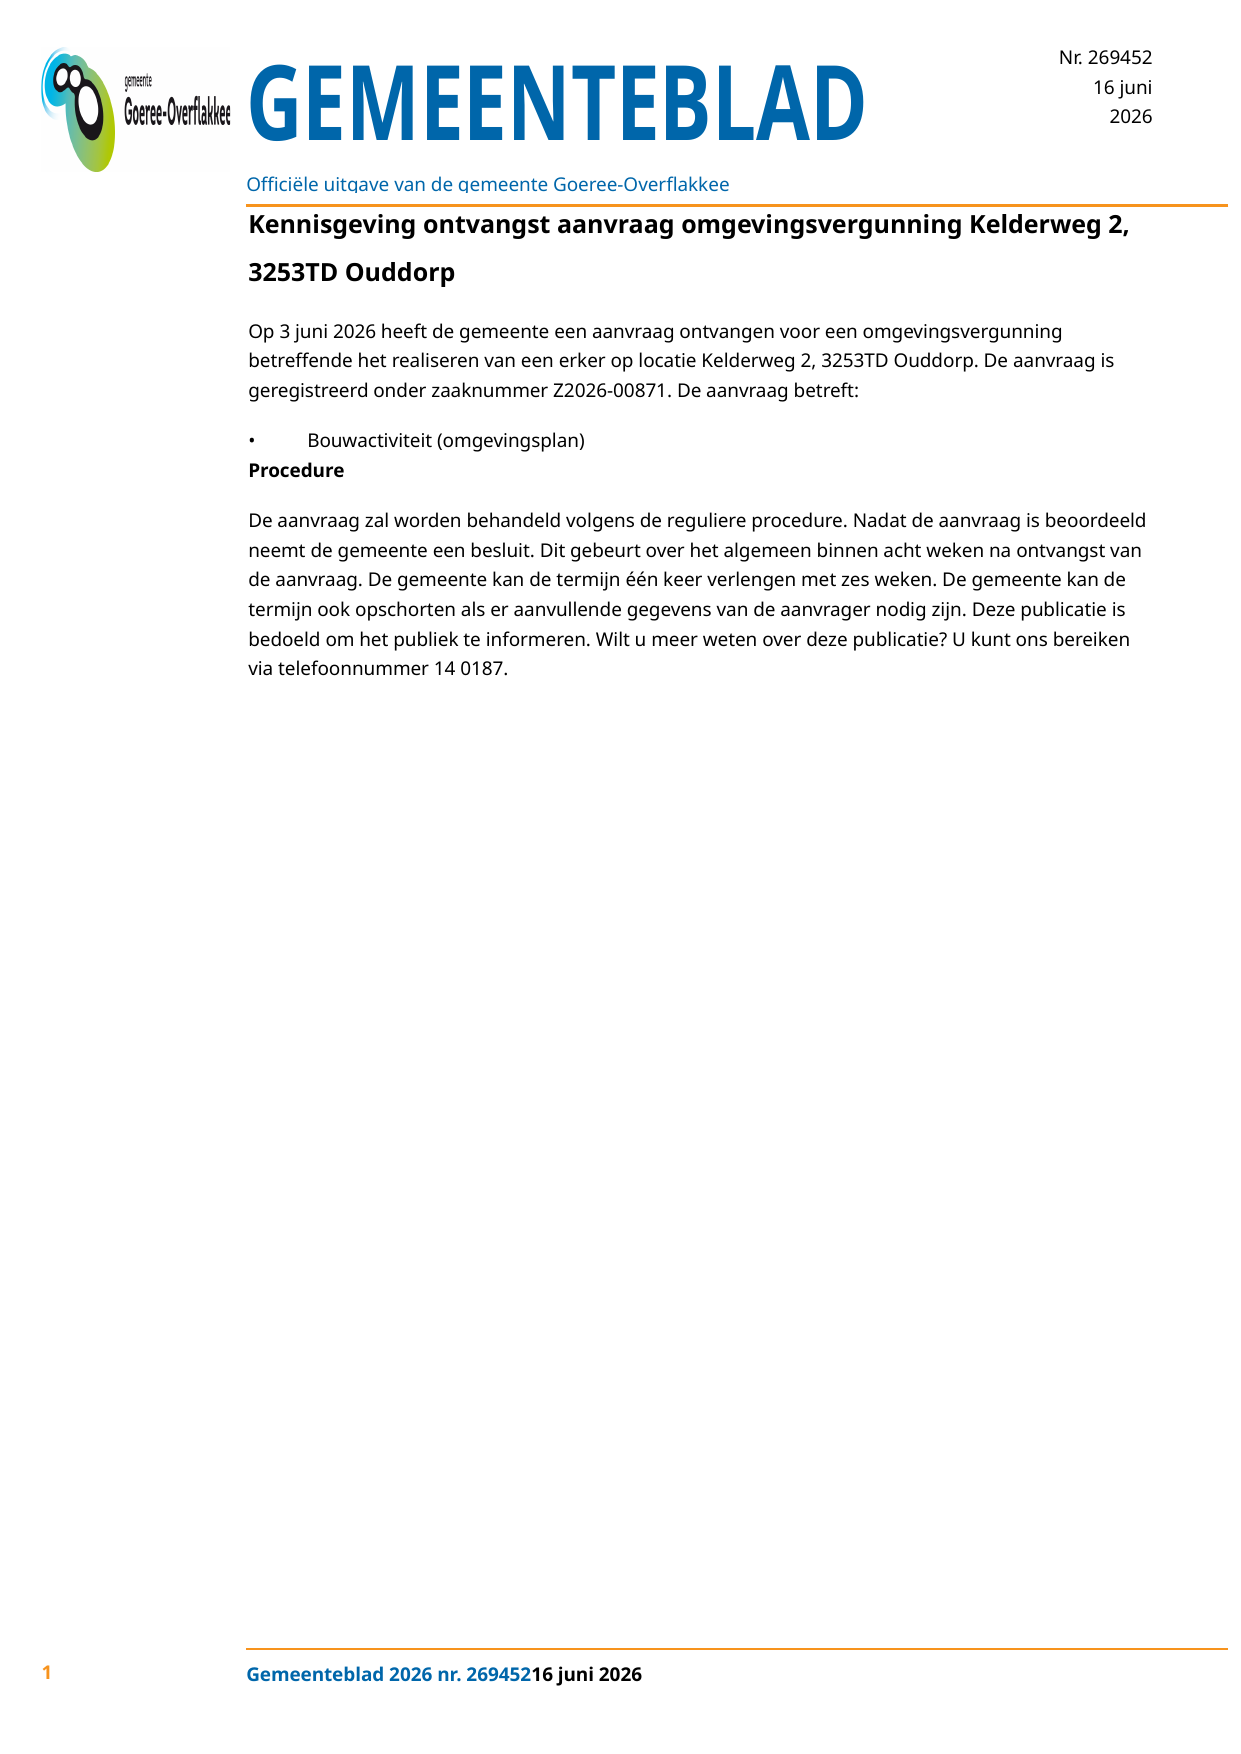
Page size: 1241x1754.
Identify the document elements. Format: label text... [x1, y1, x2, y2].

picture [41, 47, 231, 172]
text Kennisgeving ontvangst aanvraag omgevingsvergunning Kelderweg 2, 3253TD Ouddorp [248, 207, 1152, 288]
text Procedure [248, 457, 1152, 483]
text Op 3 juni 2026 heeft de gemeente een aanvraag ontvangen voor een omgevingsvergunning betreffende het realiseren van een erker op locatie Kelderweg 2, 3253TD Ouddorp. De aanvraag is geregistreerd onder zaaknummer Z2026-00871. De aanvraag betreft: [248, 318, 1152, 403]
text De aanvraag zal worden behandeld volgens de reguliere procedure. Nadat de aanvraag is beoordeeld neemt de gemeente een besluit. Dit gebeurt over het algemeen binnen acht weken na ontvangst van de aanvraag. De gemeente kan de termijn één keer verlengen met zes weken. De gemeente kan de termijn ook opschorten als er aanvullende gegevens van de aanvrager nodig zijn. Deze publicatie is bedoeld om het publiek te informeren. Wilt u meer weten over deze publicatie? U kunt ons bereiken via telefoonnummer 14 0187. [248, 507, 1152, 681]
list Bouwactiviteit (omgevingsplan) [248, 427, 1152, 453]
